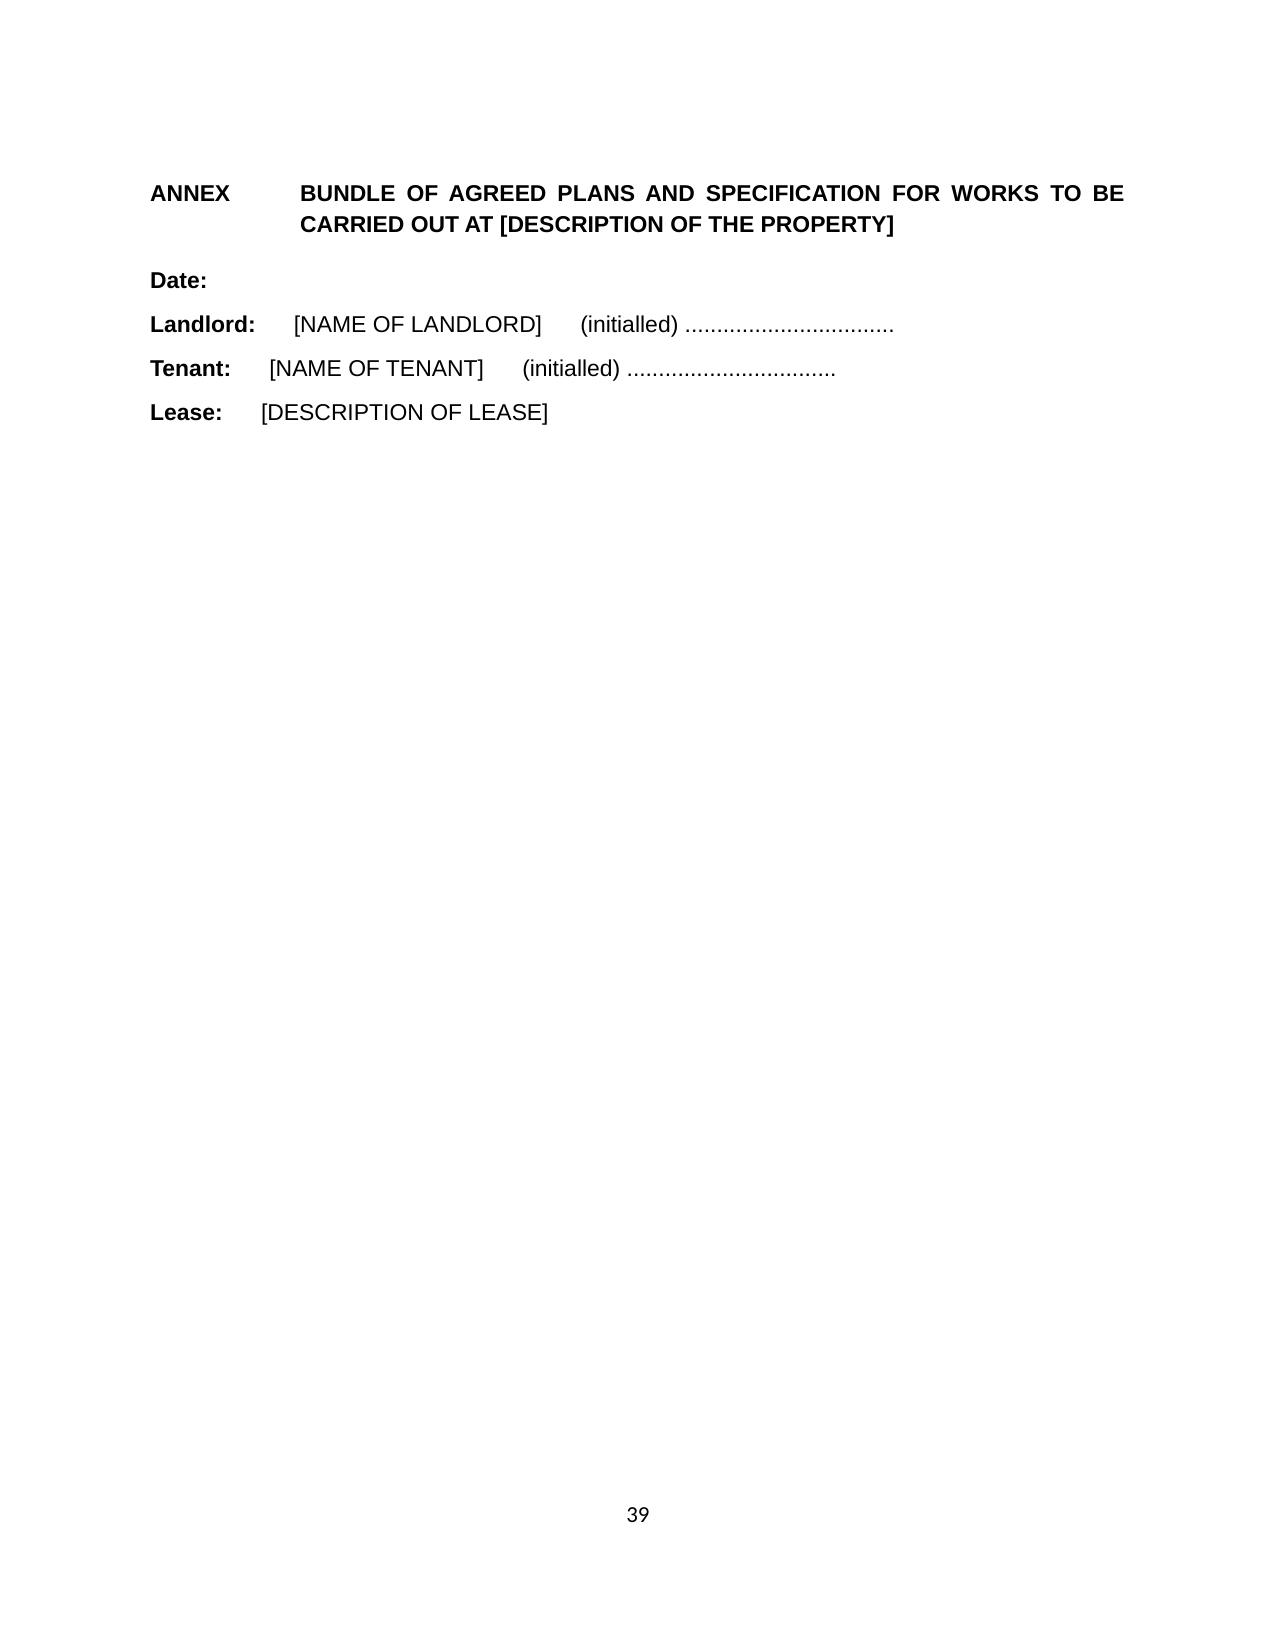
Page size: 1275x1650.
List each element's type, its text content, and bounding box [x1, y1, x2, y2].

text Tenant: [NAME OF TENANT] (initialled) ................................. [150, 350, 1125, 381]
text ANNEX BUNDLE OF AGREED PLANS AND SPECIFICATION FOR WORKS TO BE CARRIED OUT AT [DESCRIPTION OF THE PROPERTY] [150, 175, 1125, 237]
text Lease: [DESCRIPTION OF LEASE] [150, 394, 1125, 425]
text Date: [150, 262, 1125, 294]
text Landlord: [NAME OF LANDLORD] (initialled) ................................. [150, 306, 1125, 337]
